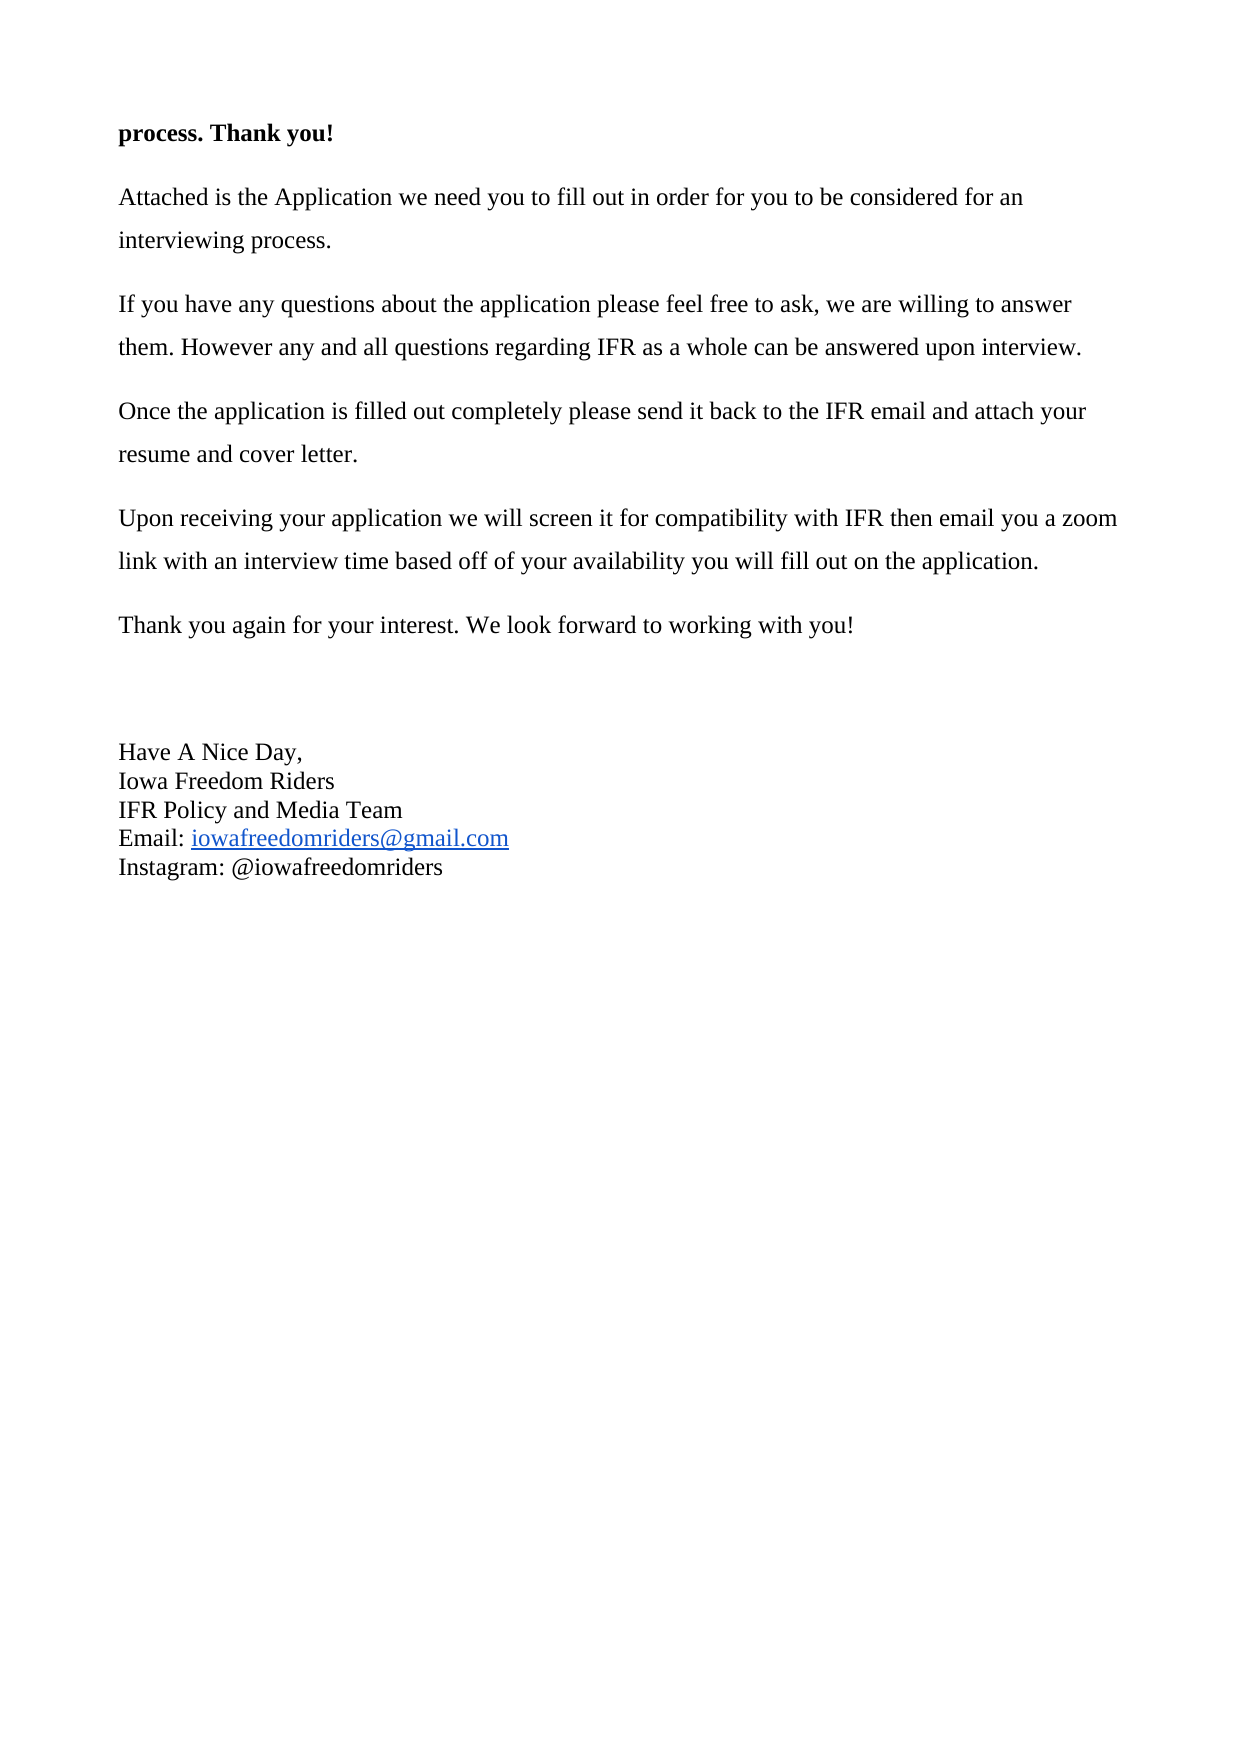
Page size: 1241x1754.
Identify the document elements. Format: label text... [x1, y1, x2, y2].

text Iowa Freedom Riders [118, 766, 1122, 795]
text If you have any questions about the application please feel free to ask, we are willing to answer them. However any and all questions regarding IFR as a whole can be answered upon interview. [118, 289, 1122, 361]
text Email: iowafreedomriders@gmail.com [118, 823, 1122, 852]
text IFR Policy and Media Team [118, 795, 1122, 823]
text Instagram: @iowafreedomriders [118, 852, 1122, 881]
text Thank you again for your interest. We look forward to working with you! [118, 610, 1122, 639]
text Once the application is filled out completely please send it back to the IFR email and attach your resume and cover letter. [118, 396, 1122, 468]
text Upon receiving your application we will screen it for compatibility with IFR then email you a zoom link with an interview time based off of your availability you will fill out on the application. [118, 503, 1122, 575]
text Have A Nice Day, [118, 737, 1122, 766]
text Attached is the Application we need you to fill out in order for you to be considered for an interviewing process. [118, 182, 1122, 254]
text process. Thank you! [118, 118, 1122, 147]
